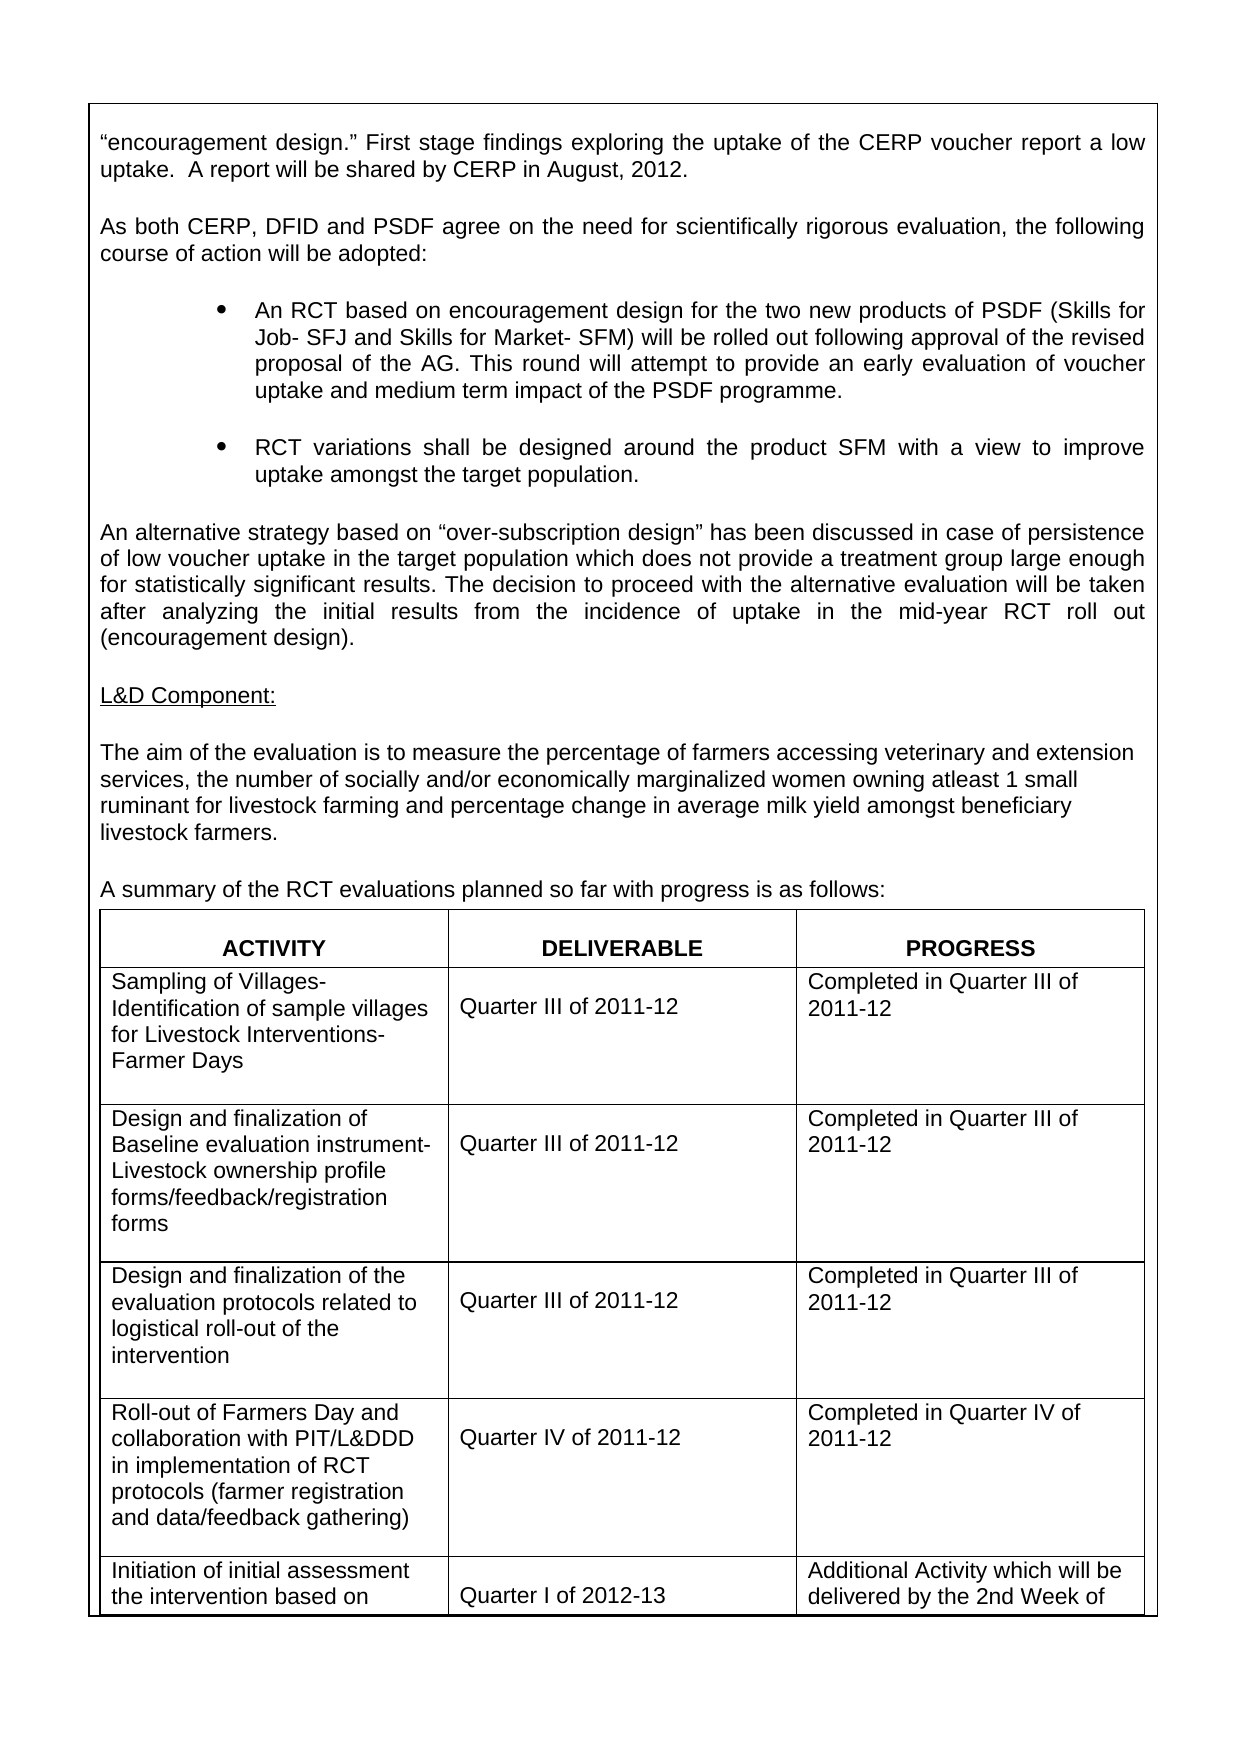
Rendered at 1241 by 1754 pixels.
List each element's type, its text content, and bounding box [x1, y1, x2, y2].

table_cell Quarter III of 2011-12 [449, 1105, 796, 1261]
table_cell Quarter I of 2012-13 [449, 1557, 796, 1614]
table_cell Completed in Quarter IV of 2011-12 [797, 1399, 1144, 1556]
table_header DELIVERABLE [449, 910, 796, 967]
table_cell Quarter III of 2011-12 [449, 968, 796, 1104]
table_cell Quarter III of 2011-12 [449, 1263, 796, 1398]
table_cell Completed in Quarter III of 2011-12 [797, 1105, 1144, 1261]
table_cell Sampling of Villages- Identification of sample villages for Livestock Interventions-Farmer Days [101, 968, 448, 1104]
table_cell Design and finalization of the evaluation protocols related to logistical roll-out of the intervention [101, 1263, 448, 1398]
table_cell Quarter IV of 2011-12 [449, 1399, 796, 1556]
table_cell Roll-out of Farmers Day and collaboration with PIT/L&DDD in implementation of RCT protocols (farmer registration and data/feedback gathering) [101, 1399, 448, 1556]
table_cell Completed in Quarter III of 2011-12 [797, 968, 1144, 1104]
table_cell Completed in Quarter III of 2011-12 [797, 1263, 1144, 1398]
table_header PROGRESS [797, 910, 1144, 967]
table_cell Initiation of initial assessment the intervention based on [101, 1557, 448, 1614]
table_cell Additional Activity which will be delivered by the 2nd Week of [797, 1557, 1144, 1614]
table_cell Design and finalization of Baseline evaluation instrument- Livestock ownership profile forms/feedback/registration forms [101, 1105, 448, 1261]
table_header ACTIVITY [101, 910, 448, 967]
table_cell “encouragement design.” First stage findings exploring the uptake of the CERP voucher report a low uptake. A report will be shared by CERP in August, 2012. As both CERP, DFID and PSDF agree on the need for scientifically rigorous evaluation, the following course of action will be adopted: An RCT based on encouragement design for the two new products of PSDF (Skills for Job- SFJ and Skills for Market- SFM) will be rolled out following approval of the revised proposal of the AG. This round will attempt to provide an early evaluation of voucher uptake and medium term impact of the PSDF programme. RCT variations shall be designed around the product SFM with a view to improve uptake amongst the target population. An alternative strategy based on “over-subscription design” has been discussed in case of persistence of low voucher uptake in the target population which does not provide a treatment group large enough for statistically significant results. The decision to proceed with the alternative evaluation will be taken after analyzing the initial results from the incidence of uptake in the mid-year RCT roll out (encouragement design). L&D Component: The aim of the evaluation is to measure the percentage of farmers accessing veterinary and extension services, the number of socially and/or economically marginalized women owning atleast 1 small ruminant for livestock farming and percentage change in average milk yield amongst beneficiary livestock farmers. A summary of the RCT evaluations planned so far with progress is as follows: [90, 104, 1157, 1615]
